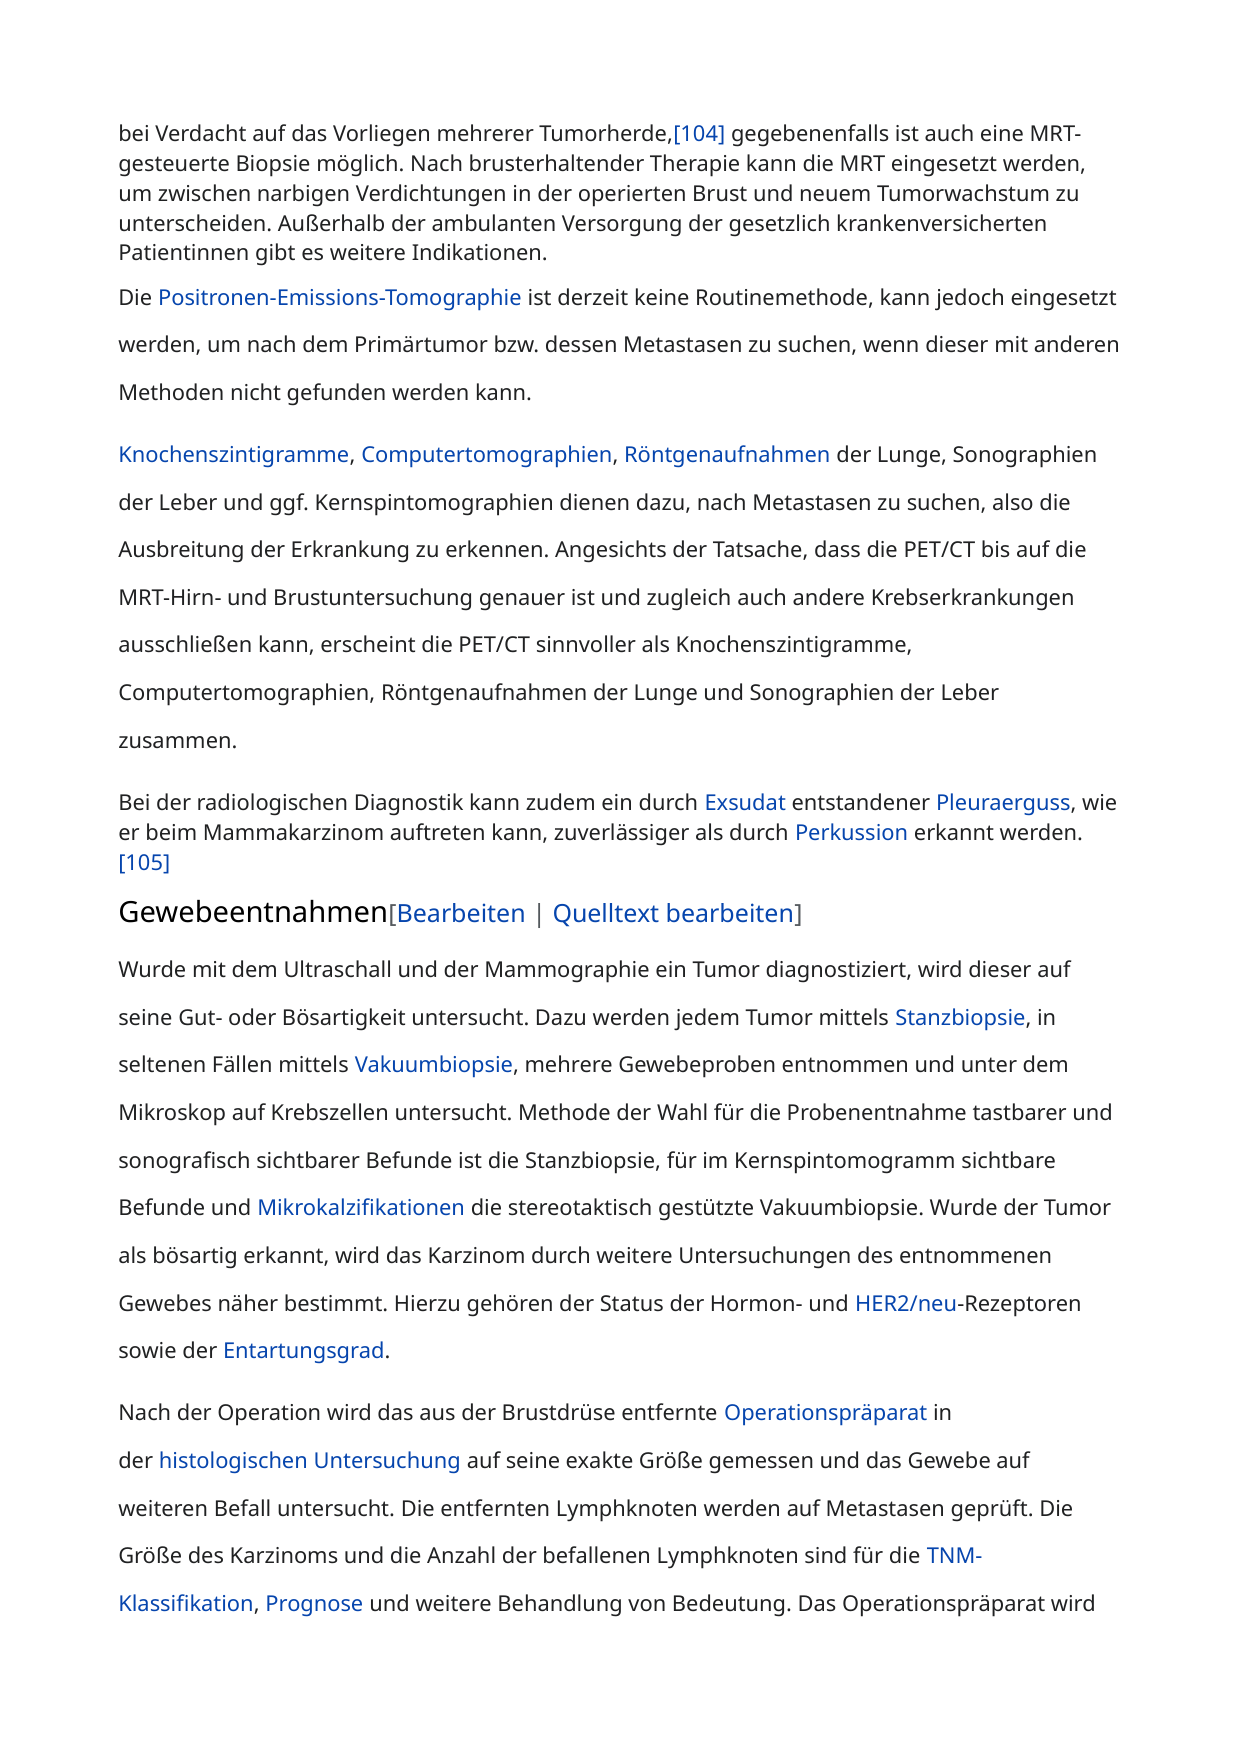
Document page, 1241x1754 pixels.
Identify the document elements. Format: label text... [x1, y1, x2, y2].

text Nach der Operation wird das aus der Brustdrüse entfernte Operationspräparat in der histologischen Untersuchung auf seine exakte Größe gemessen und das Gewebe auf weiteren Befall untersucht. Die entfernten Lymphknoten werden auf Metastasen geprüft. Die Größe des Karzinoms und die Anzahl der befallenen Lymphknoten sind für die TNM-Klassifikation, Prognose und weitere Behandlung von Bedeutung. Das Operationspräparat wird [118, 1397, 1122, 1617]
subtitle Gewebeentnahmen[Bearbeiten | Quelltext bearbeiten] [118, 891, 1122, 931]
text Wurde mit dem Ultraschall und der Mammographie ein Tumor diagnostiziert, wird dieser auf seine Gut- oder Bösartigkeit untersucht. Dazu werden jedem Tumor mittels Stanzbiopsie, in seltenen Fällen mittels Vakuumbiopsie, mehrere Gewebeproben entnommen und unter dem Mikroskop auf Krebszellen untersucht. Methode der Wahl für die Probenentnahme tastbarer und sonografisch sichtbarer Befunde ist die Stanzbiopsie, für im Kernspintomogramm sichtbare Befunde und Mikrokalzifikationen die stereotaktisch gestützte Vakuumbiopsie. Wurde der Tumor als bösartig erkannt, wird das Karzinom durch weitere Untersuchungen des entnommenen Gewebes näher bestimmt. Hierzu gehören der Status der Hormon- und HER2/neu-Rezeptoren sowie der Entartungsgrad. [118, 954, 1122, 1365]
text Bei der radiologischen Diagnostik kann zudem ein durch Exsudat entstandener Pleuraerguss, wie er beim Mammakarzinom auftreten kann, zuverlässiger als durch Perkussion erkannt werden.[105] [118, 787, 1122, 876]
text Die Positronen-Emissions-Tomographie ist derzeit keine Routinemethode, kann jedoch eingesetzt werden, um nach dem Primärtumor bzw. dessen Metastasen zu suchen, wenn dieser mit anderen Methoden nicht gefunden werden kann. [118, 282, 1122, 407]
text Knochenszintigramme, Computertomographien, Röntgenaufnahmen der Lunge, Sonographien der Leber und ggf. Kernspintomographien dienen dazu, nach Metastasen zu suchen, also die Ausbreitung der Erkrankung zu erkennen. Angesichts der Tatsache, dass die PET/CT bis auf die MRT-Hirn- und Brustuntersuchung genauer ist und zugleich auch andere Krebserkrankungen ausschließen kann, erscheint die PET/CT sinnvoller als Knochenszintigramme, Computertomographien, Röntgenaufnahmen der Lunge und Sonographien der Leber zusammen. [118, 439, 1122, 754]
text bei Verdacht auf das Vorliegen mehrerer Tumorherde,[104] gegebenenfalls ist auch eine MRT-gesteuerte Biopsie möglich. Nach brusterhaltender Therapie kann die MRT eingesetzt werden, um zwischen narbigen Verdichtungen in der operierten Brust und neuem Tumorwachstum zu unterscheiden. Außerhalb der ambulanten Versorgung der gesetzlich krankenversicherten Patientinnen gibt es weitere Indikationen. [118, 118, 1122, 267]
